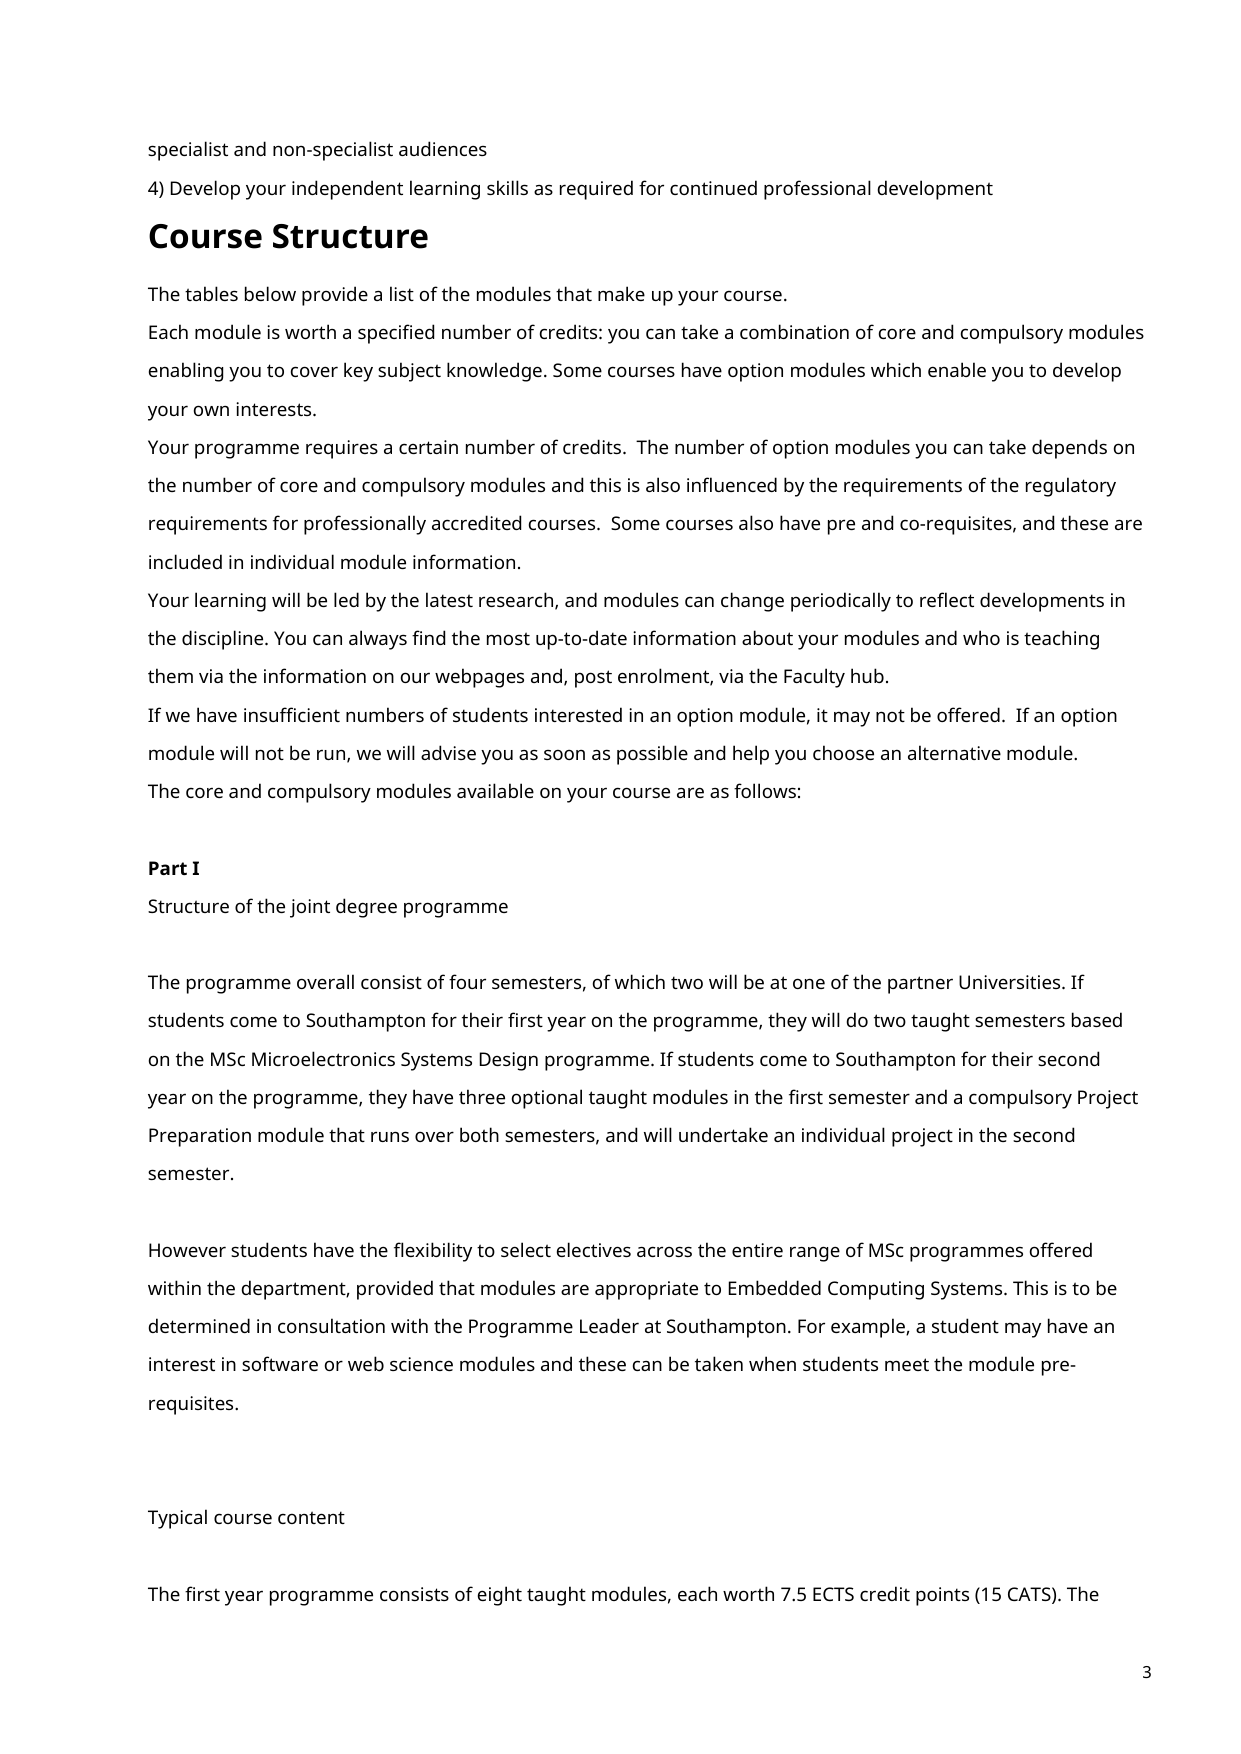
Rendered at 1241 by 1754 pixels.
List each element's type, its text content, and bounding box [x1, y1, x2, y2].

text Each module is worth a specified number of credits: you can take a combination of core and compulsory modules enabling you to cover key subject knowledge. Some courses have option modules which enable you to develop your own interests. [148, 319, 1152, 422]
text Your learning will be led by the latest research, and modules can change periodically to reflect developments in the discipline. You can always find the most up-to-date information about your modules and who is teaching them via the information on our webpages and, post enrolment, via the Faculty hub. [148, 587, 1152, 689]
text The tables below provide a list of the modules that make up your course. [148, 281, 1152, 307]
text specialist and non-specialist audiences 4) Develop your independent learning skills as required for continued professional development [148, 137, 1152, 201]
text If we have insufficient numbers of students interested in an option module, it may not be offered. If an option module will not be run, we will advise you as soon as possible and help you choose an alternative module. [148, 702, 1152, 766]
text Your programme requires a certain number of credits. The number of option modules you can take depends on the number of core and compulsory modules and this is also influenced by the requirements of the regulatory requirements for professionally accredited courses. Some courses also have pre and co-requisites, and these are included in individual module information. [148, 434, 1152, 574]
text The core and compulsory modules available on your course are as follows: [148, 778, 1152, 804]
table_header Part I Structure of the joint degree programme The programme overall consist of four semesters, of which two will be at one of the partner Universities. If students come to Southampton for their first year on the programme, they will do two taught semesters based on the MSc Microelectronics Systems Design programme. If students come to Southampton for their second year on the programme, they have three optional taught modules in the first semester and a compulsory Project Preparation module that runs over both semesters, and will undertake an individual project in the second semester. However students have the flexibility to select electives across the entire range of MSc programmes offered within the department, provided that modules are appropriate to Embedded Computing Systems. This is to be determined in consultation with the Programme Leader at Southampton. For example, a student may have an interest in software or web science modules and these can be taken when students meet the module pre-requisites. Typical course content The first year programme consists of eight taught modules, each worth 7.5 ECTS credit points (15 CATS). The [136, 817, 1152, 1607]
subtitle Course Structure [148, 213, 1152, 259]
